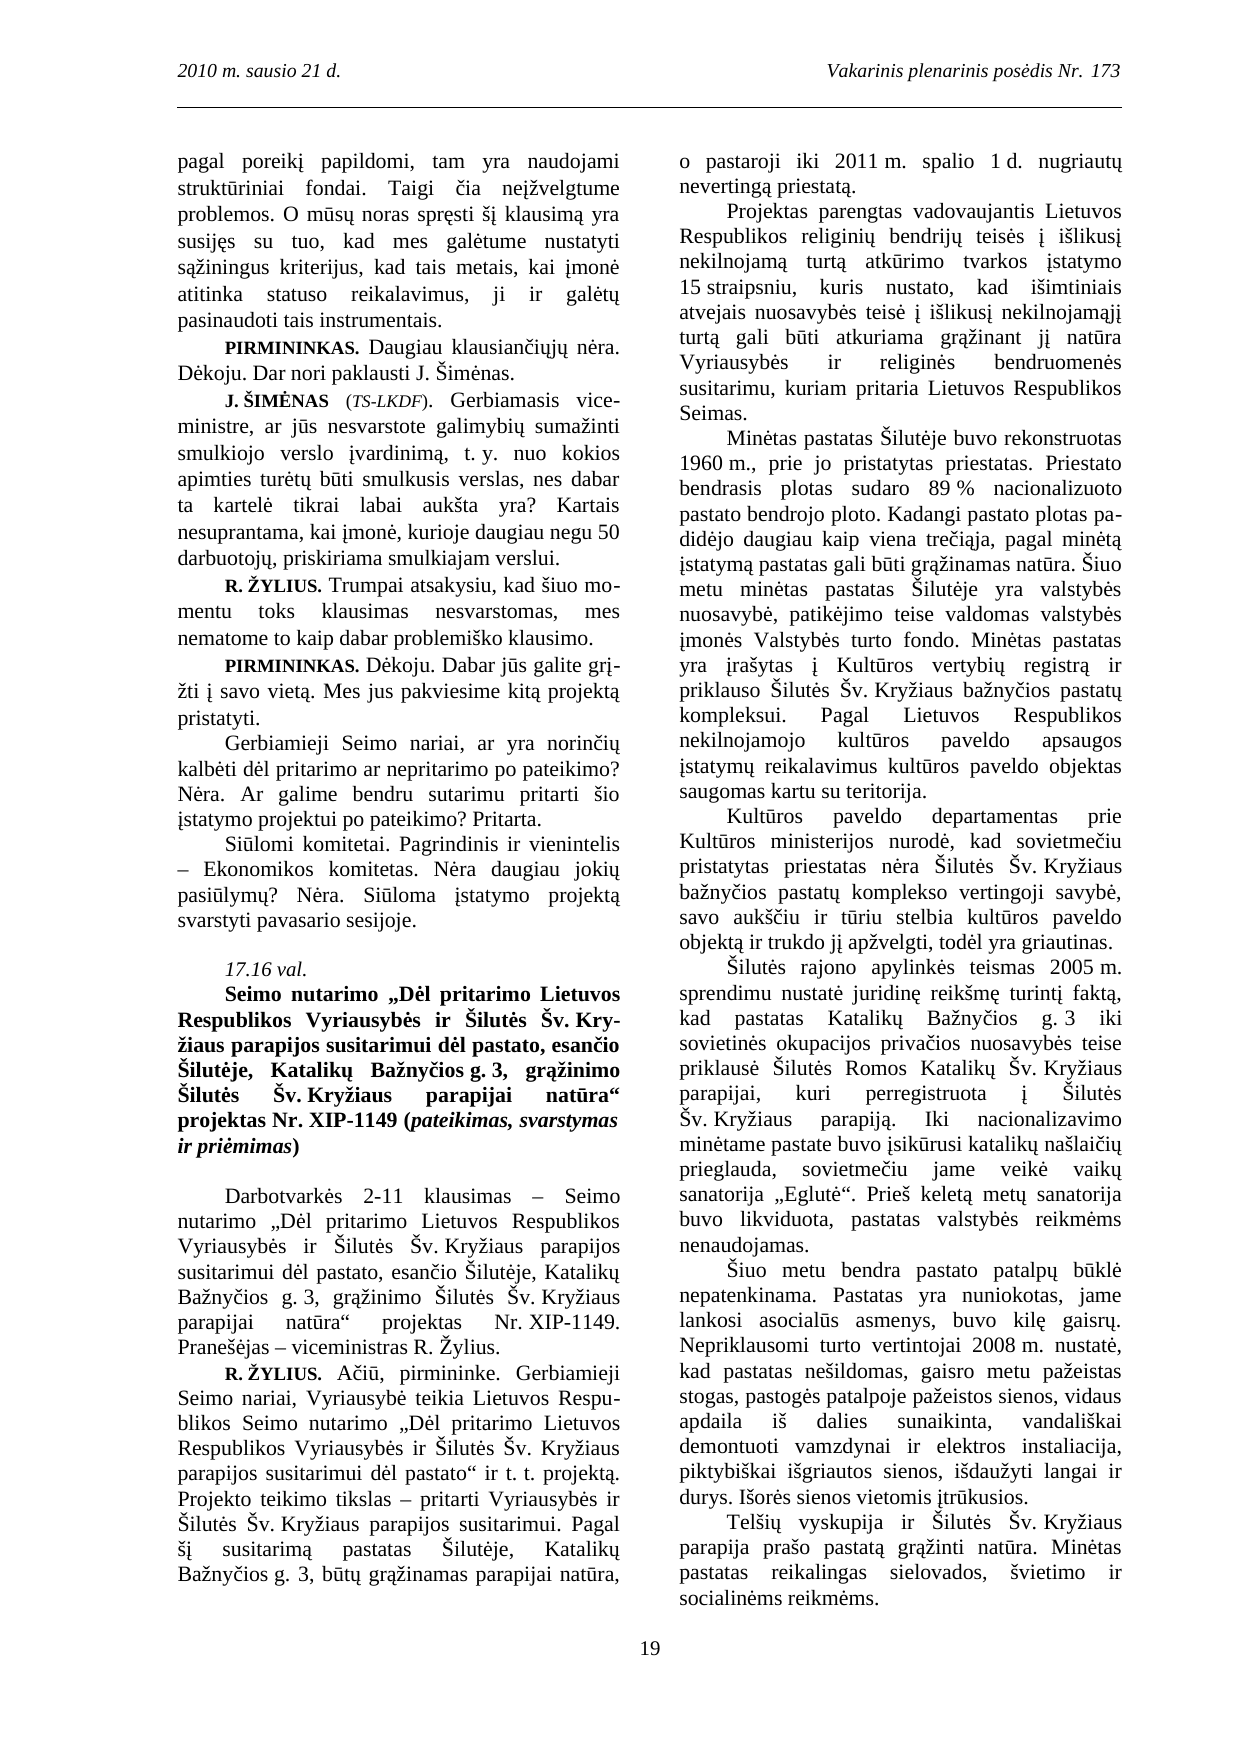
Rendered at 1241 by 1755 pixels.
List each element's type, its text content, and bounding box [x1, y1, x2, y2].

text Minėtas pastatas Šilutėje buvo rekonstruotas 1960 m., prie jo pristatytas priestatas. Priestato ben­drasis plotas sudaro 89 % nacionalizuoto pastato bendrojo ploto. Kadangi pastato plotas pa­didėjo daugiau kaip viena trečiąja, pagal minėtą įstatymą pastatas gali būti grąžinamas natūra. Šiuo metu minėtas pastatas Šilutėje yra valstybės nuosavybė, patikėjimo teise valdomas valstybės įmonės Valstybės turto fondo. Minėtas pastatas yra įra­šytas į Kultūros vertybių registrą ir priklauso Šilutės Šv. Kryžiaus bažnyčios pastatų komple­ksui. Pagal Lietuvos Respublikos nekilnojamojo kul­tūros paveldo apsaugos įstatymų reikalavimus kultūros paveldo objektas saugomas kartu su te­ritorija. [679, 425, 1122, 803]
text Šiuo metu bendra pastato patalpų būklė nepatenkinama. Pastatas yra nuniokotas, jame lankosi asocialūs asmenys, buvo kilę gaisrų. Nepriklausomi turto vertintojai 2008 m. nustatė, kad pastatas nešildomas, gaisro metu pažeistas stogas, pastogės patalpoje pažeistos sienos, vidaus ap­daila iš dalies sunaikinta, vandališkai demontuoti vam­zdynai ir elektros instaliacija, piktybiškai išgriautos sienos, išdaužyti langai ir durys. Išorės sienos vietomis įtrūkusios. [679, 1257, 1122, 1509]
text Šilutės rajono apylinkės teismas 2005 m. spren­dimu nustatė juridinę reikšmę turintį faktą, kad pastatas Katalikų Bažnyčios g. 3 iki sovietinės okupacijos privačios nuosavybės teise priklausė Šilutės Romos Katalikų Šv. Kryžiaus pa­rapijai, kuri perregistruota į Šilutės Šv. Kryžiaus parapiją. Iki nacionalizavimo minėtame pastate buvo įsikūrusi katalikų našlaičių prieglauda, sovietmečiu jame veikė vaikų sanatorija „Eglutė“. Prieš keletą metų sanatorija buvo likviduota, pastatas valstybės reikmėms nenaudojamas. [679, 954, 1122, 1257]
text PIRMININKAS. Dėkoju. Dabar jūs galite grį­žti į savo vietą. Mes jus pakviesime kitą projektą pristatyti. [177, 651, 620, 730]
text Seimo nutarimo „Dėl pritarimo Lietuvos Respublikos Vyriausybės ir Šilutės Šv. Kry­žiaus parapijos susitarimui dėl pastato, esančio Šilutėje, Katalikų Bažnyčios g. 3, grąžinimo Šilutės Šv. Kryžiaus parapijai natūra“ projektas Nr. XIP-1149 (pateikimas, svarstymas ir priėmimas) [177, 981, 620, 1158]
text 17.16 val. [224, 957, 620, 981]
text o pastaroji iki 2011 m. spalio 1 d. nugriautų nevertingą priestatą. [679, 148, 1122, 198]
text Telšių vyskupija ir Šilutės Šv. Kryžiaus parapija prašo pastatą grąžinti natūra. Minėtas pastatas reikalingas sielovados, švietimo ir socialinėms reikmėms. [679, 1509, 1122, 1610]
text Siūlomi komitetai. Pagrindinis ir vienintelis – Ekonomikos komitetas. Nėra daugiau jokių pasiūlymų? Nėra. Siūloma įstatymo projektą svarstyti pavasario sesijoje. [177, 831, 620, 932]
text Darbotvarkės 2-11 klausimas – Seimo nutarimo „Dėl pritarimo Lietuvos Respublikos Vyriau­sybės ir Šilutės Šv. Kryžiaus parapijos susitarimui dėl pastato, esančio Šilutėje, Katalikų Bažnyčios g. 3, grąžinimo Šilutės Šv. Kryžiaus parapijai natūra“ projektas Nr. XIP-1149. Pranešėjas – viceministras R. Žylius. [177, 1183, 620, 1359]
text pagal poreikį papildomi, tam yra naudojami struktūriniai fondai. Taigi čia neįžvelgtume problemos. O mūsų noras spręsti šį klausimą yra susijęs su tuo, kad mes galėtume nustatyti sąžiningus kriterijus, kad tais metais, kai įmonė atitinka statuso reikalavimus, ji ir galėtų pasinaudoti tais instrumentais. [177, 148, 620, 333]
text Projektas parengtas vadovaujantis Lietuvos Respublikos religinių bendrijų teisės į išlikusį nekil­nojamą turtą atkūrimo tvarkos įstatymo 15 strai­psniu, kuris nustato, kad išimtiniais atvejais nuosavybės teisė į išlikusį nekilnojamąjį turtą gali būti atkuriama grąžinant jį natūra Vyriausybės ir religinės bendruomenės susitarimu, kuriam pritaria Lietuvos Respublikos Seimas. [679, 198, 1122, 425]
text PIRMININKAS. Daugiau klausiančiųjų nėra. Dėkoju. Dar nori paklausti J. Šimėnas. [177, 333, 620, 386]
text Gerbiamieji Seimo nariai, ar yra norinčių kal­bėti dėl pritarimo ar nepritarimo po pateikimo? Nėra. Ar galime bendru sutarimu pritarti šio įstatymo projektui po pateikimo? Pritarta. [177, 730, 620, 831]
text R. ŽYLIUS. Ačiū, pirmininke. Gerbiamieji Seimo nariai, Vyriausybė teikia Lietuvos Respu­blikos Seimo nutarimo „Dėl pritarimo Lietuvos Respublikos Vyriausybės ir Šilutės Šv. Kryžiaus parapijos susitarimui dėl pastato“ ir t. t. projektą. Projekto teikimo tikslas – pritarti Vyriausybės ir Šilutės Šv. Kryžiaus parapijos susitarimui. Pagal šį susitarimą pastatas Šilutėje, Katalikų Bažnyčios g. 3, būtų grąžinamas parapijai natūra, [177, 1359, 620, 1586]
text J. ŠIMĖNAS (TS-LKDF). Gerbiamasis vice­­mini­stre, ar jūs nesvarstote galimybių sumažinti smulkiojo verslo įvardinimą, t. y. nuo kokios apimties turėtų būti smulkusis verslas, nes dabar ta kartelė tikrai labai aukšta yra? Kartais nesuprantama, kai įmonė, kurioje daugiau negu 50 darbuotojų, priskiriama smulkiajam verslui. [177, 386, 620, 571]
text Kultūros paveldo departamentas prie Kultūros ministerijos nurodė, kad sovietmečiu pristatytas priestatas nėra Šilutės Šv. Kryžiaus bažnyčios pastatų komplekso vertingoji savybė, savo aukščiu ir tūriu stelbia kultūros paveldo objektą ir trukdo jį apžvelgti, todėl yra griautinas. [679, 803, 1122, 954]
text R. ŽYLIUS. Trumpai atsakysiu, kad šiuo mo­mentu toks klausimas nesvarstomas, mes nematome to kaip dabar problemiško klausimo. [177, 571, 620, 651]
